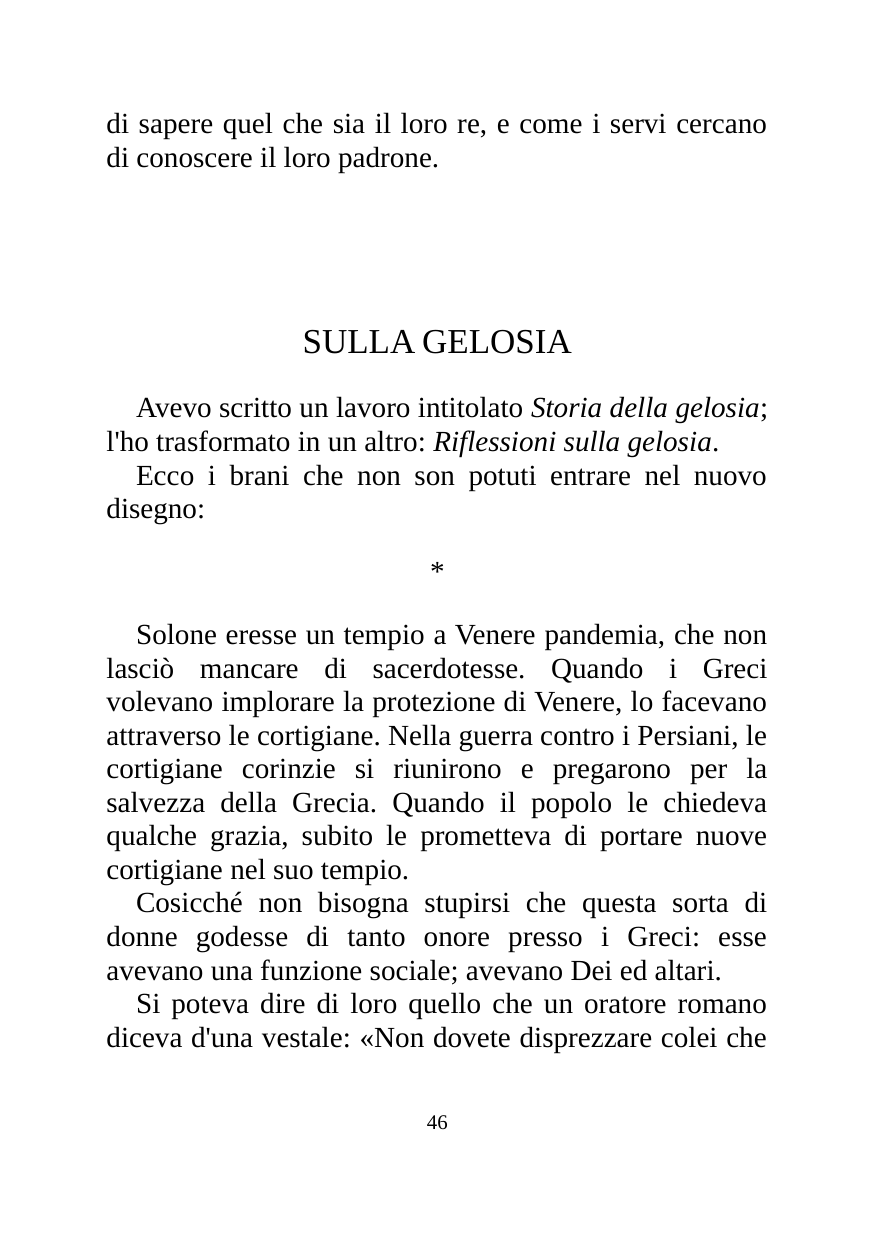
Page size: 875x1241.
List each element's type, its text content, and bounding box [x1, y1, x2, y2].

text * [106, 554, 768, 588]
text Solone eresse un tempio a Venere pandemia, che non lasciò mancare di sacerdotesse. Quando i Greci volevano implorare la protezione di Venere, lo facevano attraverso le cortigiane. Nella guerra contro i Persiani, le cortigiane corinzie si riunirono e pregarono per la salvezza della Grecia. Quando il popolo le chiedeva qualche grazia, subito le prometteva di portare nuove cortigiane nel suo tempio. [106, 617, 768, 886]
subtitle SULLA GELOSIA [106, 321, 768, 361]
text Ecco i brani che non son potuti entrare nel nuovo disegno: [106, 458, 768, 525]
text Cosicché non bisogna stupirsi che questa sorta di donne godesse di tanto onore presso i Greci: esse avevano una funzione sociale; avevano Dei ed altari. [106, 886, 768, 986]
text Si poteva dire di loro quello che un oratore romano diceva d'una vestale: «Non dovete disprezzare colei che [106, 986, 768, 1053]
text Avevo scritto un lavoro intitolato Storia della gelosia; l'ho trasformato in un altro: Riflessioni sulla gelosia. [106, 391, 768, 458]
text di sapere quel che sia il loro re, e come i servi cercano di conoscere il loro padrone. [106, 106, 768, 173]
